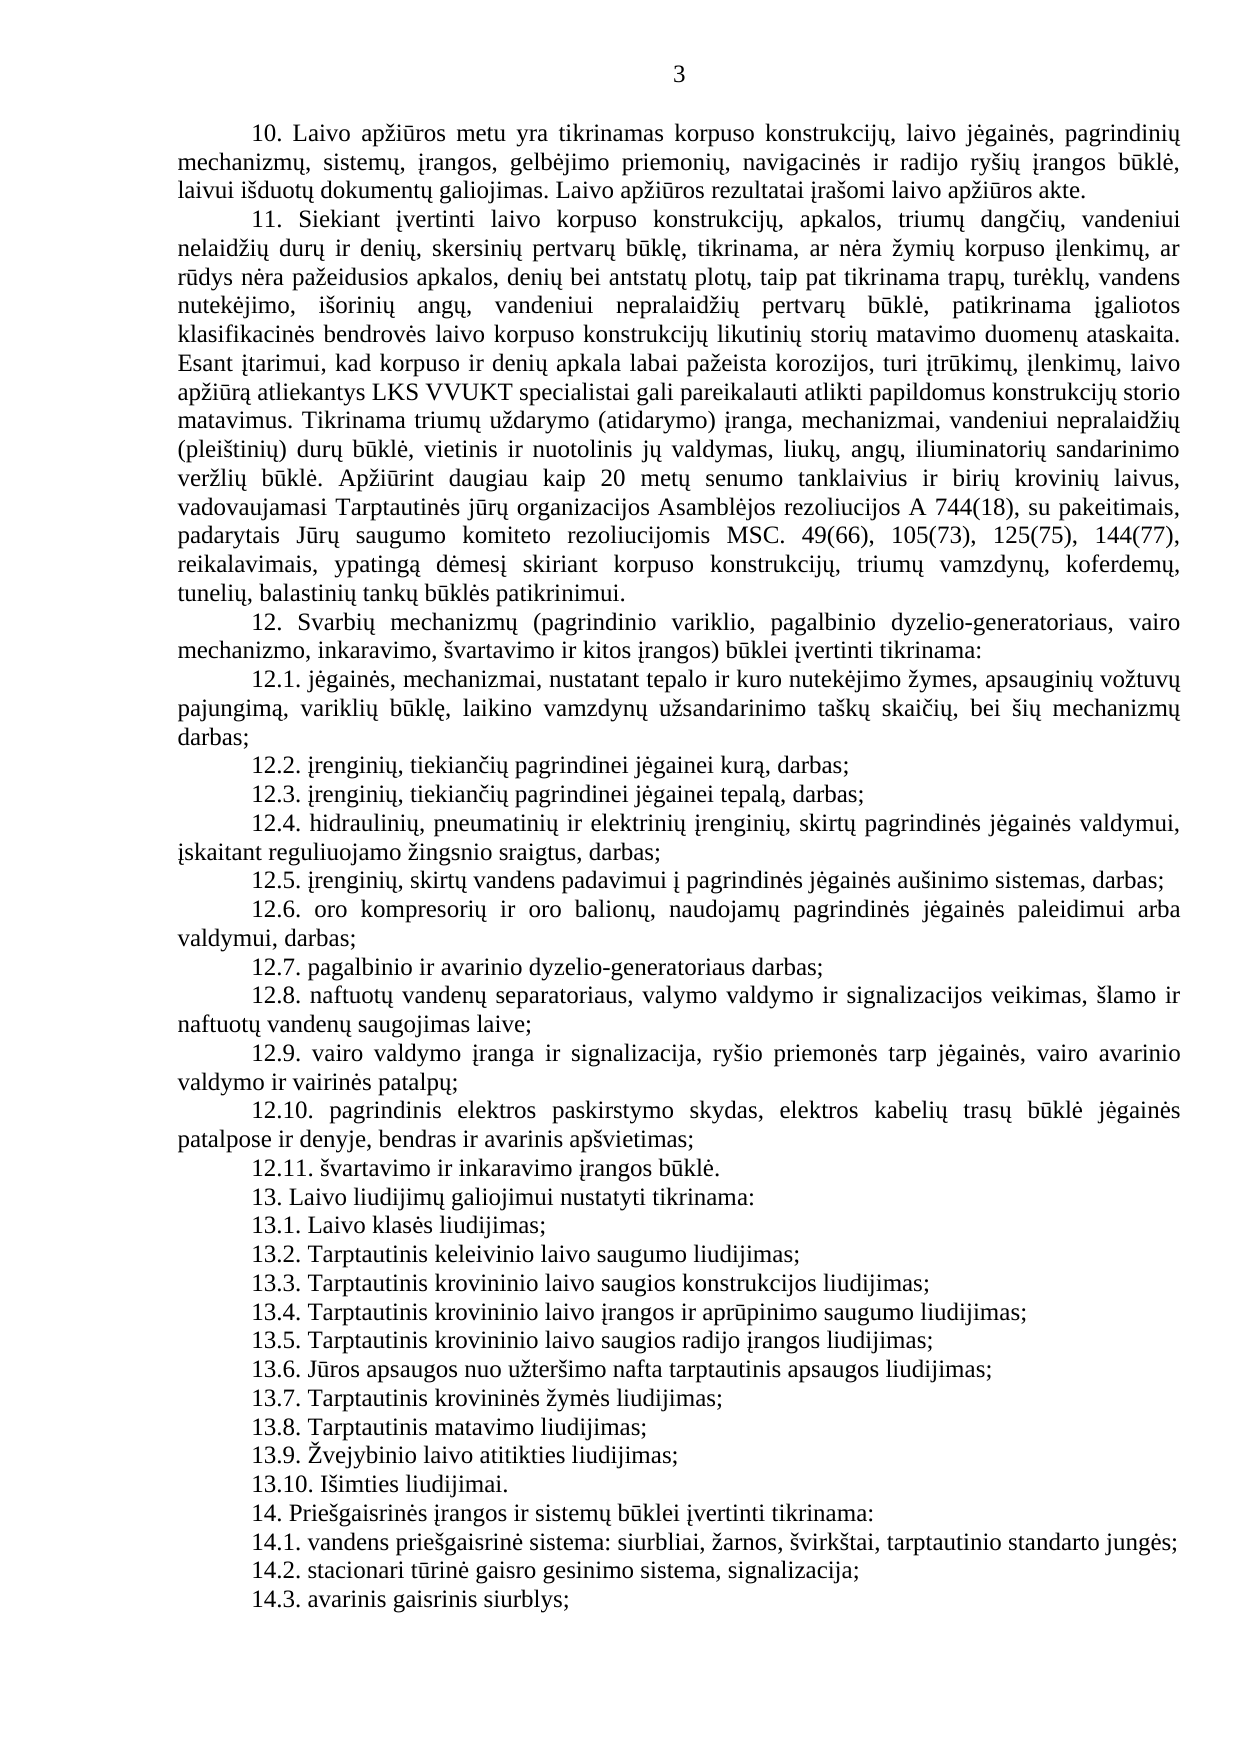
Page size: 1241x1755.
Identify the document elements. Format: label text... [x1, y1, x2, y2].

text 10. Laivo apžiūros metu yra tikrinamas korpuso konstrukcijų, laivo jėgainės, pagrindinių mechanizmų, sistemų, įrangos, gelbėjimo priemonių, navigacinės ir radijo ryšių įrangos būklė, laivui išduotų dokumentų galiojimas. Laivo apžiūros rezultatai įrašomi laivo apžiūros akte. [177, 118, 1181, 204]
text 14.2. stacionari tūrinė gaisro gesinimo sistema, signalizacija; [177, 1556, 1181, 1584]
text 13.7. Tarptautinis krovininės žymės liudijimas; [177, 1383, 1181, 1412]
text 13.10. Išimties liudijimai. [177, 1469, 1181, 1498]
text 13.3. Tarptautinis krovininio laivo saugios konstrukcijos liudijimas; [177, 1268, 1181, 1297]
text 12.4. hidraulinių, pneumatinių ir elektrinių įrenginių, skirtų pagrindinės jėgainės valdymui, įskaitant reguliuojamo žingsnio sraigtus, darbas; [177, 808, 1181, 866]
text 11. Siekiant įvertinti laivo korpuso konstrukcijų, apkalos, triumų dangčių, vandeniui nelaidžių durų ir denių, skersinių pertvarų būklę, tikrinama, ar nėra žymių korpuso įlenkimų, ar rūdys nėra pažeidusios apkalos, denių bei antstatų plotų, taip pat tikrinama trapų, turėklų, vandens nutekėjimo, išorinių angų, vandeniui nepralaidžių pertvarų būklė, patikrinama įgaliotos klasifikacinės bendrovės laivo korpuso konstrukcijų likutinių storių matavimo duomenų ataskaita. Esant įtarimui, kad korpuso ir denių apkala labai pažeista korozijos, turi įtrūkimų, įlenkimų, laivo apžiūrą atliekantys LKS VVUKT specialistai gali pareikalauti atlikti papildomus konstrukcijų storio matavimus. Tikrinama triumų uždarymo (atidarymo) įranga, mechanizmai, vandeniui nepralaidžių (pleištinių) durų būklė, vietinis ir nuotolinis jų valdymas, liukų, angų, iliuminatorių sandarinimo veržlių būklė. Apžiūrint daugiau kaip 20 metų senumo tanklaivius ir birių krovinių laivus, vadovaujamasi Tarptautinės jūrų organizacijos Asamblėjos rezoliucijos A 744(18), su pakeitimais, padarytais Jūrų saugumo komiteto rezoliucijomis MSC. 49(66), 105(73), 125(75), 144(77), reikalavimais, ypatingą dėmesį skiriant korpuso konstrukcijų, triumų vamzdynų, koferdemų, tunelių, balastinių tankų būklės patikrinimui. [177, 204, 1181, 607]
text 12.3. įrenginių, tiekiančių pagrindinei jėgainei tepalą, darbas; [177, 779, 1181, 808]
text 13.6. Jūros apsaugos nuo užteršimo nafta tarptautinis apsaugos liudijimas; [177, 1354, 1181, 1383]
text 13.4. Tarptautinis krovininio laivo įrangos ir aprūpinimo saugumo liudijimas; [177, 1297, 1181, 1326]
text 13.8. Tarptautinis matavimo liudijimas; [177, 1412, 1181, 1441]
text 12.1. jėgainės, mechanizmai, nustatant tepalo ir kuro nutekėjimo žymes, apsauginių vožtuvų pajungimą, variklių būklę, laikino vamzdynų užsandarinimo taškų skaičių, bei šių mechanizmų darbas; [177, 664, 1181, 751]
text 12.11. švartavimo ir inkaravimo įrangos būklė. [177, 1153, 1181, 1182]
text 12.10. pagrindinis elektros paskirstymo skydas, elektros kabelių trasų būklė jėgainės patalpose ir denyje, bendras ir avarinis apšvietimas; [177, 1096, 1181, 1153]
text 12. Svarbių mechanizmų (pagrindinio variklio, pagalbinio dyzelio-generatoriaus, vairo mechanizmo, inkaravimo, švartavimo ir kitos įrangos) būklei įvertinti tikrinama: [177, 607, 1181, 664]
text 12.5. įrenginių, skirtų vandens padavimui į pagrindinės jėgainės aušinimo sistemas, darbas; [177, 866, 1181, 894]
text 14.3. avarinis gaisrinis siurblys; [177, 1584, 1181, 1613]
text 12.8. naftuotų vandenų separatoriaus, valymo valdymo ir signalizacijos veikimas, šlamo ir naftuotų vandenų saugojimas laive; [177, 981, 1181, 1038]
text 12.2. įrenginių, tiekiančių pagrindinei jėgainei kurą, darbas; [177, 751, 1181, 779]
text 12.7. pagalbinio ir avarinio dyzelio-generatoriaus darbas; [177, 952, 1181, 981]
text 12.6. oro kompresorių ir oro balionų, naudojamų pagrindinės jėgainės paleidimui arba valdymui, darbas; [177, 894, 1181, 952]
text 13.9. Žvejybinio laivo atitikties liudijimas; [177, 1441, 1181, 1469]
text 13.2. Tarptautinis keleivinio laivo saugumo liudijimas; [177, 1239, 1181, 1268]
text 14.1. vandens priešgaisrinė sistema: siurbliai, žarnos, švirkštai, tarptautinio standarto jungės; [177, 1527, 1181, 1556]
text 13.5. Tarptautinis krovininio laivo saugios radijo įrangos liudijimas; [177, 1326, 1181, 1354]
text 12.9. vairo valdymo įranga ir signalizacija, ryšio priemonės tarp jėgainės, vairo avarinio valdymo ir vairinės patalpų; [177, 1038, 1181, 1096]
text 13. Laivo liudijimų galiojimui nustatyti tikrinama: [177, 1182, 1181, 1211]
text 13.1. Laivo klasės liudijimas; [177, 1211, 1181, 1239]
text 14. Priešgaisrinės įrangos ir sistemų būklei įvertinti tikrinama: [177, 1498, 1181, 1527]
